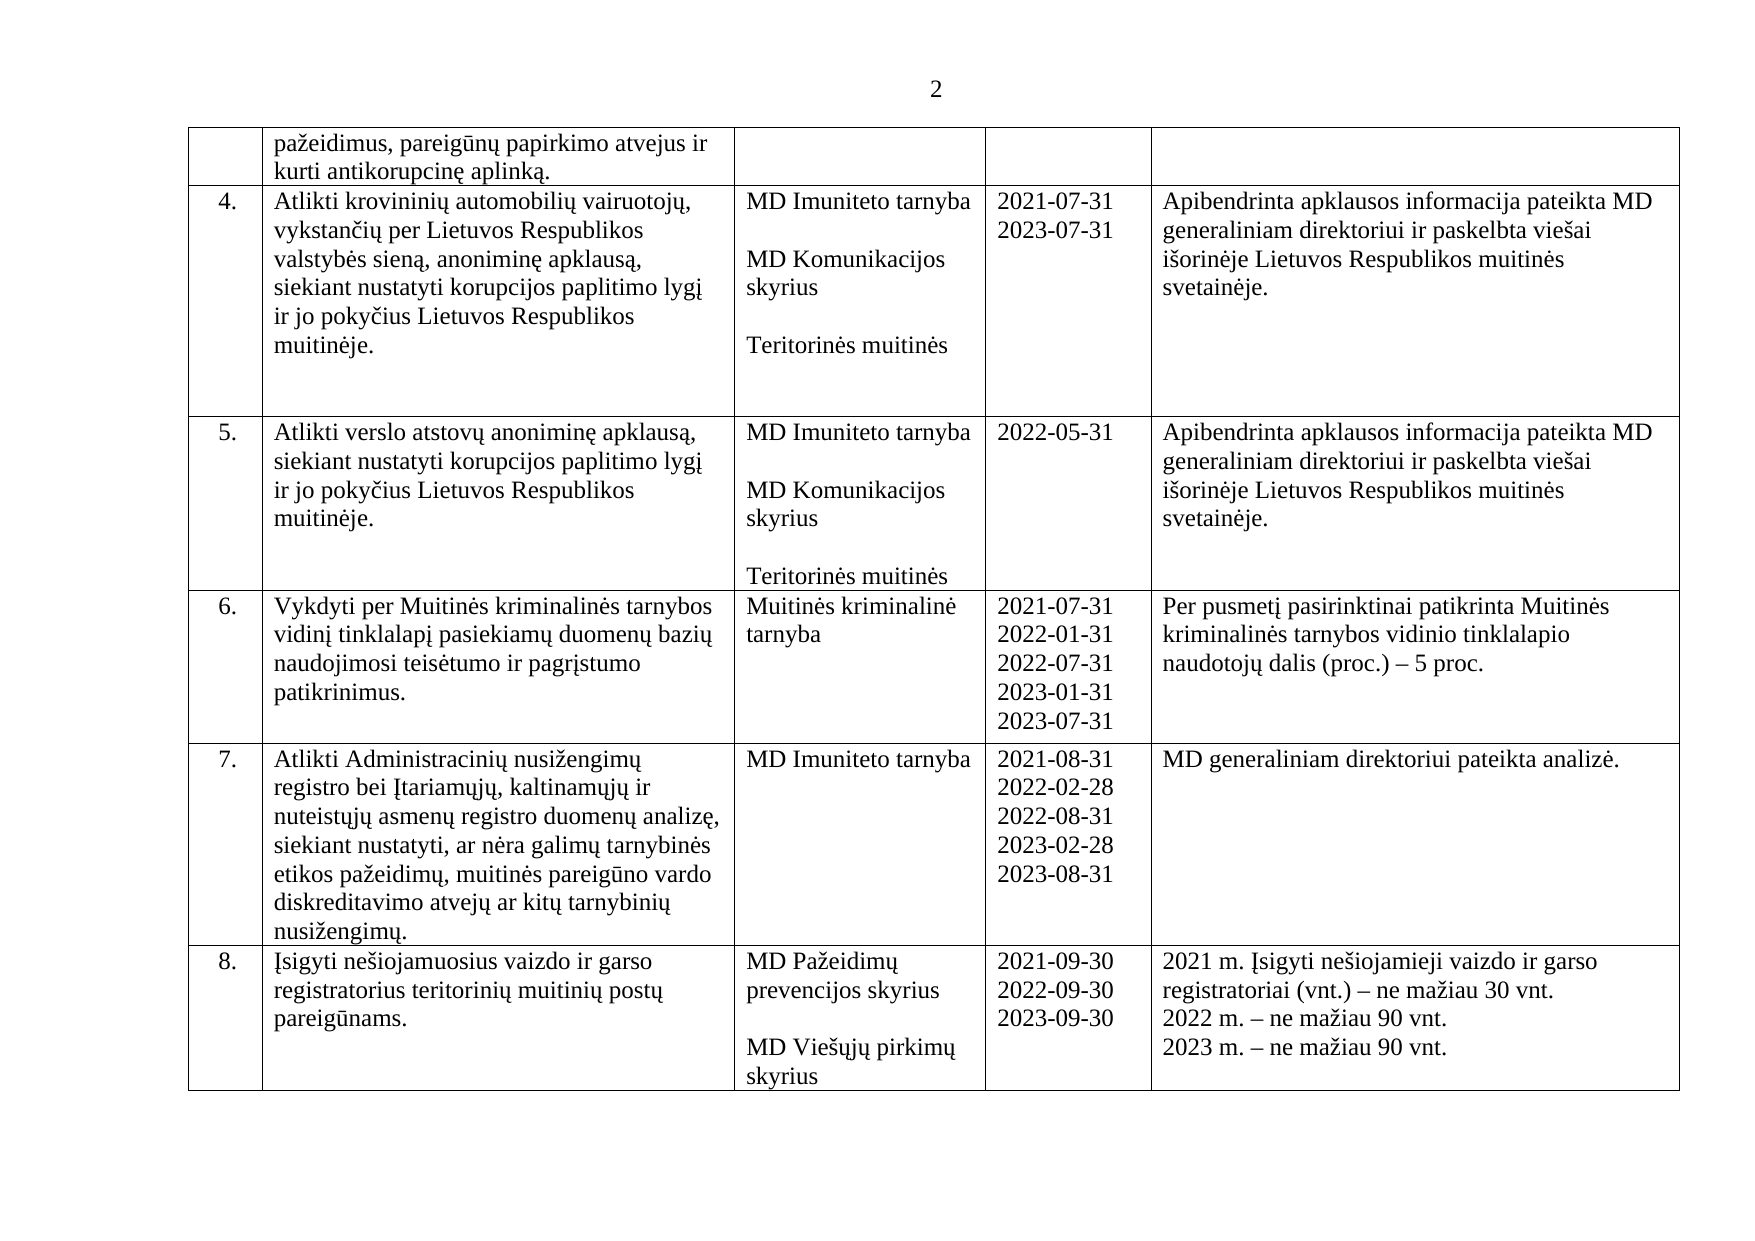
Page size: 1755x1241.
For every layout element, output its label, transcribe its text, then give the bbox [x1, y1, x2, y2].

table_cell 2021-09-30 2022-09-30 2023-09-30 [986, 946, 1151, 1090]
table_cell MD Imuniteto tarnyba MD Komunikacijos skyrius Teritorinės muitinės [735, 417, 985, 590]
table_cell 7. [189, 744, 262, 945]
table_cell 2022-05-31 [986, 417, 1151, 590]
table_cell Atlikti krovininių automobilių vairuotojų, vykstančių per Lietuvos Respublikos valstybės sieną, anoniminę apklausą, siekiant nustatyti korupcijos paplitimo lygį ir jo pokyčius Lietuvos Respublikos muitinėje. [263, 186, 734, 416]
table_cell MD generaliniam direktoriui pateikta analizė. [1152, 744, 1679, 945]
table_cell [986, 128, 1151, 185]
table_cell 2021-07-31 2023-07-31 [986, 186, 1151, 416]
table_cell 5. [189, 417, 262, 590]
table_cell 2021-08-31 2022-02-28 2022-08-31 2023-02-28 2023-08-31 [986, 744, 1151, 945]
table_cell Apibendrinta apklausos informacija pateikta MD generaliniam direktoriui ir paskelbta viešai išorinėje Lietuvos Respublikos muitinės svetainėje. [1152, 186, 1679, 416]
table_cell [189, 128, 262, 185]
table_cell 2021 m. Įsigyti nešiojamieji vaizdo ir garso registratoriai (vnt.) – ne mažiau 30 vnt. 2022 m. – ne mažiau 90 vnt. 2023 m. – ne mažiau 90 vnt. [1152, 946, 1679, 1090]
table_cell MD Pažeidimų prevencijos skyrius MD Viešųjų pirkimų skyrius [735, 946, 985, 1090]
table_cell MD Imuniteto tarnyba [735, 744, 985, 945]
table_cell 6. [189, 591, 262, 743]
table_cell MD Imuniteto tarnyba MD Komunikacijos skyrius Teritorinės muitinės [735, 186, 985, 416]
table_cell 2021-07-31 2022-01-31 2022-07-31 2023-01-31 2023-07-31 [986, 591, 1151, 743]
table_cell 8. [189, 946, 262, 1090]
table_cell [1152, 128, 1679, 185]
table_cell Muitinės kriminalinė tarnyba [735, 591, 985, 743]
table_cell Apibendrinta apklausos informacija pateikta MD generaliniam direktoriui ir paskelbta viešai išorinėje Lietuvos Respublikos muitinės svetainėje. [1152, 417, 1679, 590]
table_cell Vykdyti per Muitinės kriminalinės tarnybos vidinį tinklalapį pasiekiamų duomenų bazių naudojimosi teisėtumo ir pagrįstumo patikrinimus. [263, 591, 734, 743]
table_cell [735, 128, 985, 185]
table_cell 4. [189, 186, 262, 416]
table_cell Atlikti verslo atstovų anoniminę apklausą, siekiant nustatyti korupcijos paplitimo lygį ir jo pokyčius Lietuvos Respublikos muitinėje. [263, 417, 734, 590]
table_cell Įsigyti nešiojamuosius vaizdo ir garso registratorius teritorinių muitinių postų pareigūnams. [263, 946, 734, 1090]
table_cell Atlikti Administracinių nusižengimų registro bei Įtariamųjų, kaltinamųjų ir nuteistųjų asmenų registro duomenų analizę, siekiant nustatyti, ar nėra galimų tarnybinės etikos pažeidimų, muitinės pareigūno vardo diskreditavimo atvejų ar kitų tarnybinių nusižengimų. [263, 744, 734, 945]
table_cell Per pusmetį pasirinktinai patikrinta Muitinės kriminalinės tarnybos vidinio tinklalapio naudotojų dalis (proc.) – 5 proc. [1152, 591, 1679, 743]
table_cell pažeidimus, pareigūnų papirkimo atvejus ir kurti antikorupcinę aplinką. [263, 128, 734, 185]
